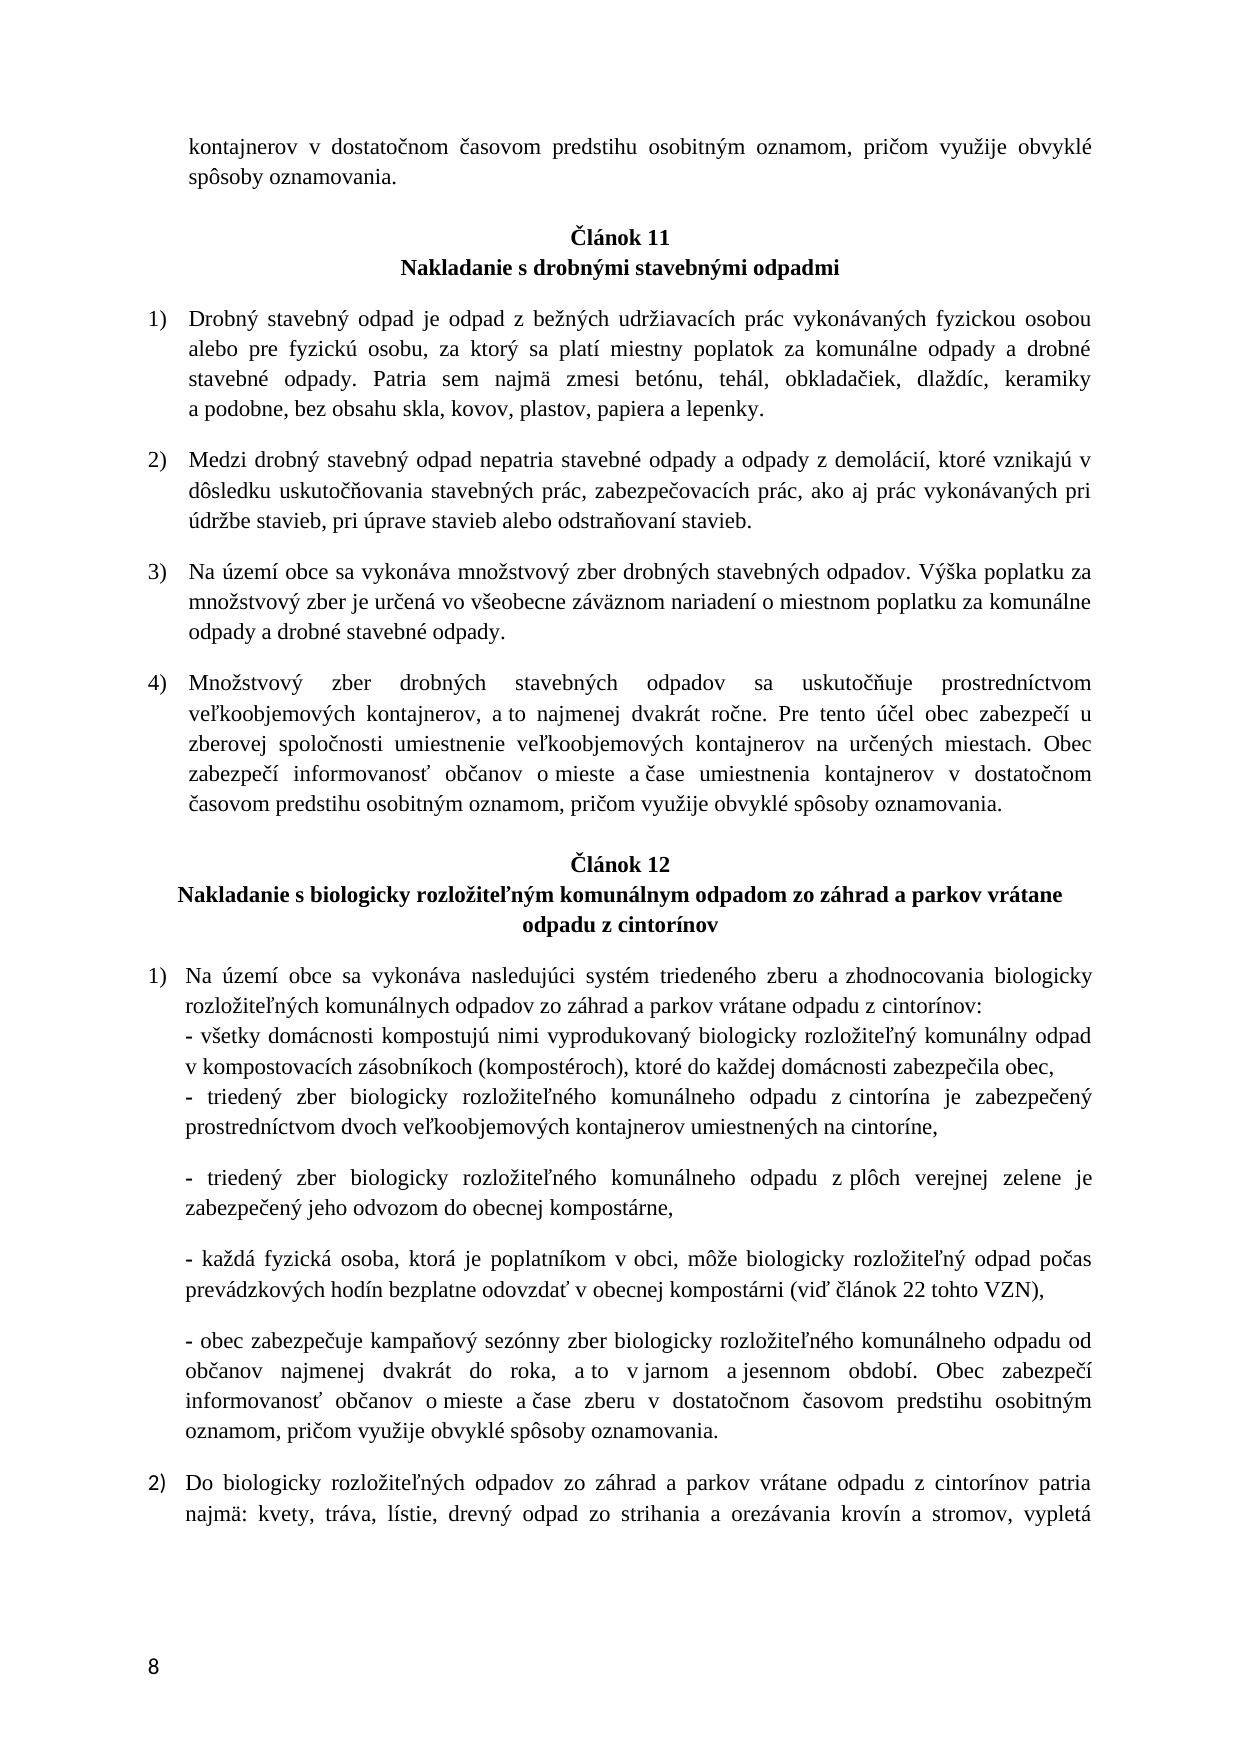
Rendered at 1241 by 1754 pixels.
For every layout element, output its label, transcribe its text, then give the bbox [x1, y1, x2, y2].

list kontajnerov v dostatočnom časovom predstihu osobitným oznamom, pričom využije obvyklé spôsoby oznamovania. [148, 133, 1093, 189]
list Drobný stavebný odpad je odpad z bežných udržiavacích prác vykonávaných fyzickou osobou alebo pre fyzickú osobu, za ktorý sa platí miestny poplatok za komunálne odpady a drobné stavebné odpady. Patria sem najmä zmesi betónu, tehál, obkladačiek, dlaždíc, keramiky a podobne, bez obsahu skla, kovov, plastov, papiera a lepenky. [148, 305, 1093, 422]
list Na území obce sa vykonáva nasledujúci systém triedeného zberu a zhodnocovania biologicky rozložiteľných komunálnych odpadov zo záhrad a parkov vrátane odpadu z cintorínov: [148, 962, 1093, 1019]
text Nakladanie s biologicky rozložiteľným komunálnym odpadom zo záhrad a parkov vrátane odpadu z cintorínov [148, 881, 1093, 937]
list - obec zabezpečuje kampaňový sezónny zber biologicky rozložiteľného komunálneho odpadu od občanov najmenej dvakrát do roka, a to v jarnom a jesennom období. Obec zabezpečí informovanosť občanov o mieste a čase zberu v dostatočnom časovom predstihu osobitným oznamom, pričom využije obvyklé spôsoby oznamovania. [185, 1327, 1093, 1444]
text Článok 12 [148, 851, 1093, 877]
list - triedený zber biologicky rozložiteľného komunálneho odpadu z plôch verejnej zelene je zabezpečený jeho odvozom do obecnej kompostárne, [185, 1164, 1093, 1221]
list - každá fyzická osoba, ktorá je poplatníkom v obci, môže biologicky rozložiteľný odpad počas prevádzkových hodín bezplatne odovzdať v obecnej kompostárni (viď článok 22 tohto VZN), [185, 1245, 1093, 1302]
list Množstvový zber drobných stavebných odpadov sa uskutočňuje prostredníctvom veľkoobjemových kontajnerov, a to najmenej dvakrát ročne. Pre tento účel obec zabezpečí u zberovej spoločnosti umiestnenie veľkoobjemových kontajnerov na určených miestach. Obec zabezpečí informovanosť občanov o mieste a čase umiestnenia kontajnerov v dostatočnom časovom predstihu osobitným oznamom, pričom využije obvyklé spôsoby oznamovania. [148, 669, 1093, 817]
list Medzi drobný stavebný odpad nepatria stavebné odpady a odpady z demolácií, ktoré vznikajú v dôsledku uskutočňovania stavebných prác, zabezpečovacích prác, ako aj prác vykonávaných pri údržbe stavieb, pri úprave stavieb alebo odstraňovaní stavieb. [148, 446, 1093, 533]
text Článok 11 [148, 223, 1093, 250]
text Nakladanie s drobnými stavebnými odpadmi [148, 254, 1093, 280]
list Na území obce sa vykonáva množstvový zber drobných stavebných odpadov. Výška poplatku za množstvový zber je určená vo všeobecne záväznom nariadení o miestnom poplatku za komunálne odpady a drobné stavebné odpady. [148, 558, 1093, 645]
list - triedený zber biologicky rozložiteľného komunálneho odpadu z cintorína je zabezpečený prostredníctvom dvoch veľkoobjemových kontajnerov umiestnených na cintoríne, [185, 1083, 1093, 1139]
list Do biologicky rozložiteľných odpadov zo záhrad a parkov vrátane odpadu z cintorínov patria najmä: kvety, tráva, lístie, drevný odpad zo strihania a orezávania krovín a stromov, vypletá [148, 1468, 1093, 1527]
list - všetky domácnosti kompostujú nimi vyprodukovaný biologicky rozložiteľný komunálny odpad v kompostovacích zásobníkoch (kompostéroch), ktoré do každej domácnosti zabezpečila obec, [185, 1022, 1093, 1079]
